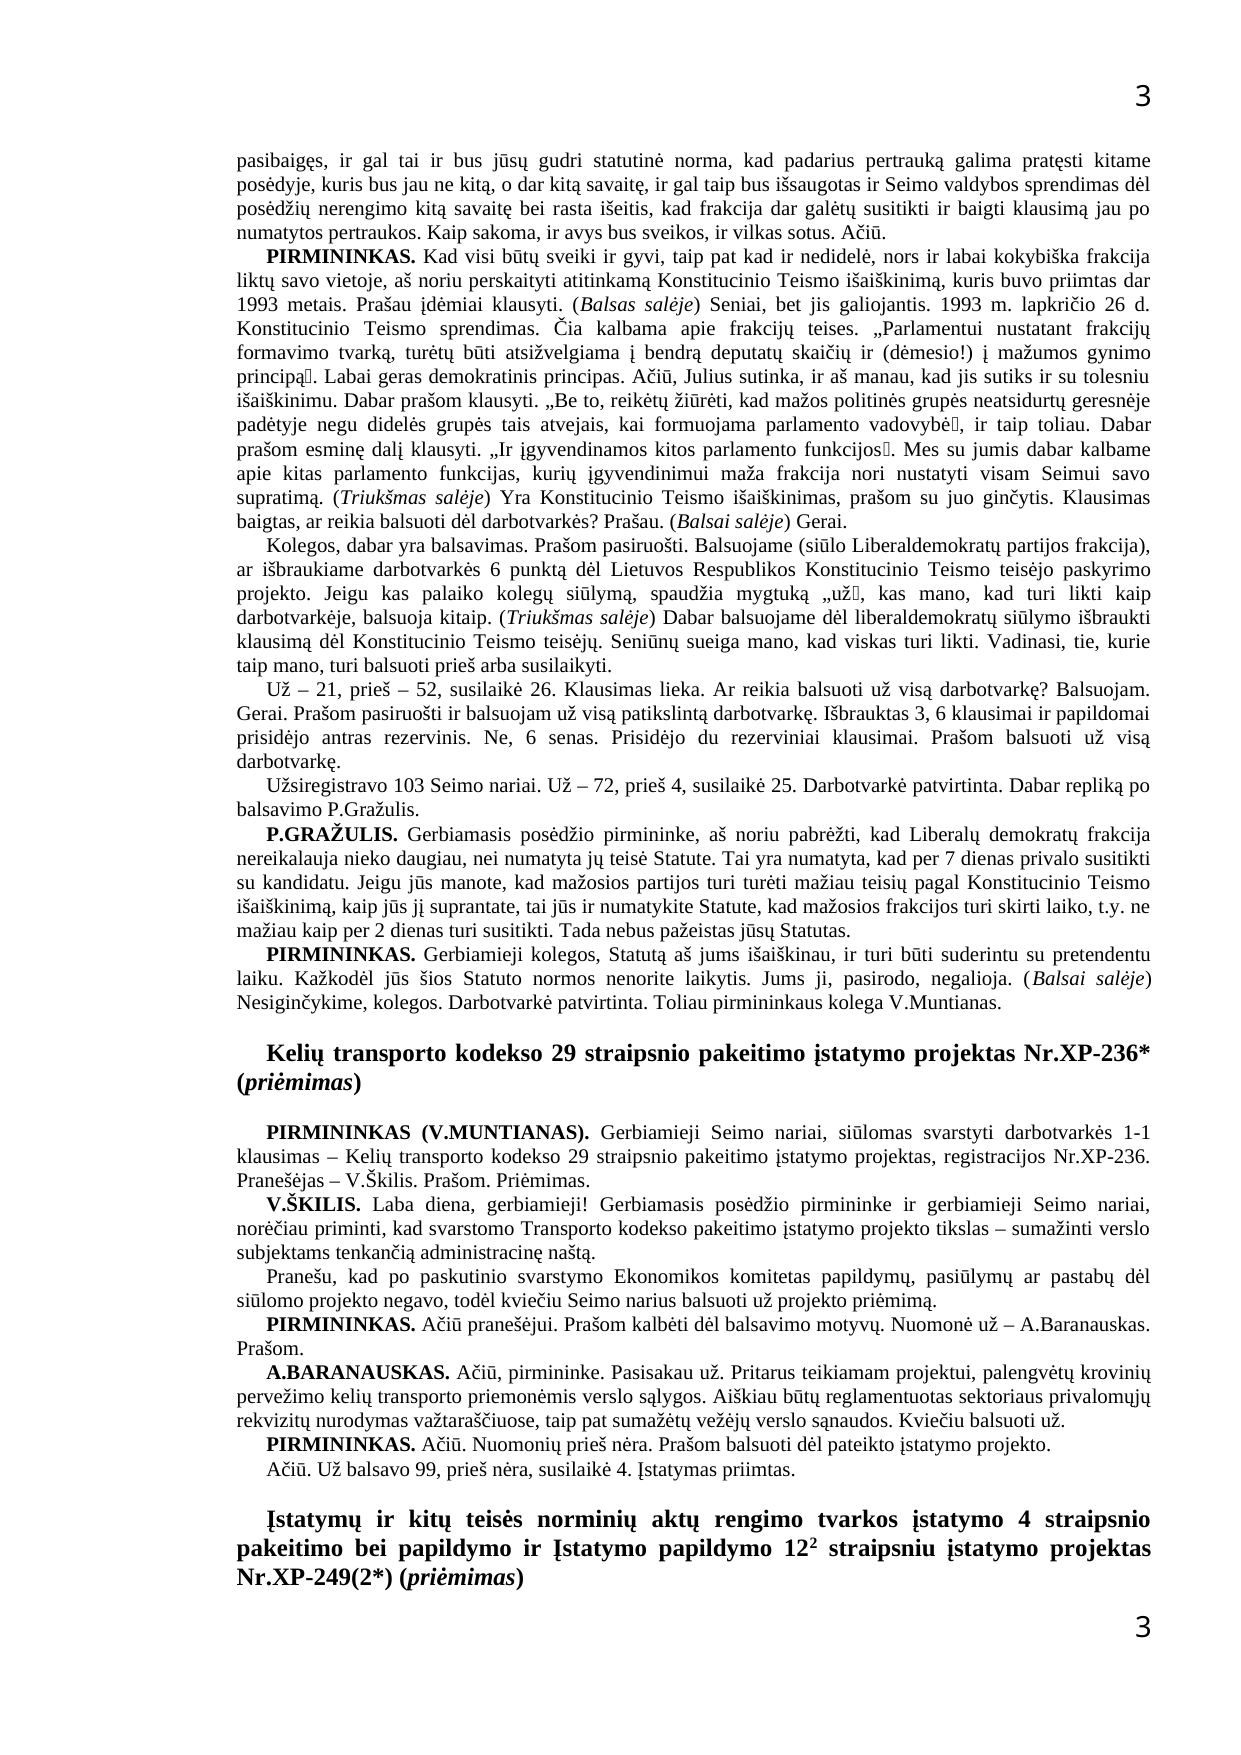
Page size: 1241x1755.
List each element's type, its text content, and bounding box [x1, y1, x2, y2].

text Kelių transporto kodekso 29 straipsnio pakeitimo įstatymo projektas Nr.XP-236* (priėmimas) [236, 1038, 1152, 1096]
text Ačiū. Už balsavo 99, prieš nėra, susilaikė 4. Įstatymas priimtas. [236, 1456, 1152, 1481]
text Pranešu, kad po paskutinio svarstymo Ekonomikos komitetas papildymų, pasiūlymų ar pastabų dėl siūlomo projekto negavo, todėl kviečiu Seimo narius balsuoti už projekto priėmimą. [236, 1264, 1152, 1312]
text Kolegos, dabar yra balsavimas. Prašom pasiruošti. Balsuojame (siūlo Liberaldemokratų partijos frakcija), ar išbraukiame darbotvarkės 6 punktą dėl Lietuvos Respublikos Konstitucinio Teismo teisėjo paskyrimo projekto. Jeigu kas palaiko kolegų siūlymą, spaudžia mygtuką „už, kas mano, kad turi likti kaip darbotvarkėje, balsuoja kitaip. (Triukšmas salėje) Dabar balsuojame dėl liberaldemokratų siūlymo išbraukti klausimą dėl Konstitucinio Teismo teisėjų. Seniūnų sueiga mano, kad viskas turi likti. Vadinasi, tie, kurie taip mano, turi balsuoti prieš arba susilaikyti. [236, 533, 1152, 677]
text PIRMININKAS. Ačiū. Nuomonių prieš nėra. Prašom balsuoti dėl pateikto įstatymo projekto. [236, 1432, 1152, 1456]
text PIRMININKAS. Kad visi būtų sveiki ir gyvi, taip pat kad ir nedidelė, nors ir labai kokybiška frakcija liktų savo vietoje, aš noriu perskaityti atitinkamą Konstitucinio Teismo išaiškinimą, kuris buvo priimtas dar 1993 metais. Prašau įdėmiai klausyti. (Balsas salėje) Seniai, bet jis galiojantis. 1993 m. lapkričio 26 d. Konstitucinio Teismo sprendimas. Čia kalbama apie frakcijų teises. „Parlamentui nustatant frakcijų formavimo tvarką, turėtų būti atsižvelgiama į bendrą deputatų skaičių ir (dėmesio!) į mažumos gynimo principą. Labai geras demokratinis principas. Ačiū, Julius sutinka, ir aš manau, kad jis sutiks ir su tolesniu išaiškinimu. Dabar prašom klausyti. „Be to, reikėtų žiūrėti, kad mažos politinės grupės neatsidurtų geresnėje padėtyje negu didelės grupės tais atvejais, kai formuojama parlamento vadovybė, ir taip toliau. Dabar prašom esminę dalį klausyti. „Ir įgyvendinamos kitos parlamento funkcijos. Mes su jumis dabar kalbame apie kitas parlamento funkcijas, kurių įgyvendinimui maža frakcija nori nustatyti visam Seimui savo supratimą. (Triukšmas salėje) Yra Konstitucinio Teismo išaiškinimas, prašom su juo ginčytis. Klausimas baigtas, ar reikia balsuoti dėl darbotvarkės? Prašau. (Balsai salėje) Gerai. [236, 244, 1152, 533]
text PIRMININKAS (V.MUNTIANAS). Gerbiamieji Seimo nariai, siūlomas svarstyti darbotvarkės 1-1 klausimas – Kelių transporto kodekso 29 straipsnio pakeitimo įstatymo projektas, registracijos Nr.XP-236. Pranešėjas – V.Škilis. Prašom. Priėmimas. [236, 1119, 1152, 1192]
text Užsiregistravo 103 Seimo nariai. Už – 72, prieš 4, susilaikė 25. Darbotvarkė patvirtinta. Dabar repliką po balsavimo P.Gražulis. [236, 773, 1152, 821]
text V.ŠKILIS. Laba diena, gerbiamieji! Gerbiamasis posėdžio pirmininke ir gerbiamieji Seimo nariai, norėčiau priminti, kad svarstomo Transporto kodekso pakeitimo įstatymo projekto tikslas – sumažinti verslo subjektams tenkančią administracinę naštą. [236, 1192, 1152, 1264]
text A.BARANAUSKAS. Ačiū, pirmininke. Pasisakau už. Pritarus teikiamam projektui, palengvėtų krovinių pervežimo kelių transporto priemonėmis verslo sąlygos. Aiškiau būtų reglamentuotas sektoriaus privalomųjų rekvizitų nurodymas važtaraščiuose, taip pat sumažėtų vežėjų verslo sąnaudos. Kviečiu balsuoti už. [236, 1360, 1152, 1432]
text Įstatymų ir kitų teisės norminių aktų rengimo tvarkos įstatymo 4 straipsnio pakeitimo bei papildymo ir Įstatymo papildymo 122 straipsniu įstatymo projektas Nr.XP-249(2*) (priėmimas) [236, 1504, 1152, 1591]
text Už – 21, prieš – 52, susilaikė 26. Klausimas lieka. Ar reikia balsuoti už visą darbotvarkę? Balsuojam. Gerai. Prašom pasiruošti ir balsuojam už visą patikslintą darbotvarkę. Išbrauktas 3, 6 klausimai ir papildomai prisidėjo antras rezervinis. Ne, 6 senas. Prisidėjo du rezerviniai klausimai. Prašom balsuoti už visą darbotvarkę. [236, 677, 1152, 773]
text PIRMININKAS. Gerbiamieji kolegos, Statutą aš jums išaiškinau, ir turi būti suderintu su pretendentu laiku. Kažkodėl jūs šios Statuto normos nenorite laikytis. Jums ji, pasirodo, negalioja. (Balsai salėje) Nesiginčykime, kolegos. Darbotvarkė patvirtinta. Toliau pirmininkaus kolega V.Muntianas. [236, 942, 1152, 1014]
text pasibaigęs, ir gal tai ir bus jūsų gudri statutinė norma, kad padarius pertrauką galima pratęsti kitame posėdyje, kuris bus jau ne kitą, o dar kitą savaitę, ir gal taip bus išsaugotas ir Seimo valdybos sprendimas dėl posėdžių nerengimo kitą savaitę bei rasta išeitis, kad frakcija dar galėtų susitikti ir baigti klausimą jau po numatytos pertraukos. Kaip sakoma, ir avys bus sveikos, ir vilkas sotus. Ačiū. [236, 148, 1152, 244]
text P.GRAŽULIS. Gerbiamasis posėdžio pirmininke, aš noriu pabrėžti, kad Liberalų demokratų frakcija nereikalauja nieko daugiau, nei numatyta jų teisė Statute. Tai yra numatyta, kad per 7 dienas privalo susitikti su kandidatu. Jeigu jūs manote, kad mažosios partijos turi turėti mažiau teisių pagal Konstitucinio Teismo išaiškinimą, kaip jūs jį suprantate, tai jūs ir numatykite Statute, kad mažosios frakcijos turi skirti laiko, t.y. ne mažiau kaip per 2 dienas turi susitikti. Tada nebus pažeistas jūsų Statutas. [236, 821, 1152, 942]
text PIRMININKAS. Ačiū pranešėjui. Prašom kalbėti dėl balsavimo motyvų. Nuomonė už – A.Baranauskas. Prašom. [236, 1312, 1152, 1360]
